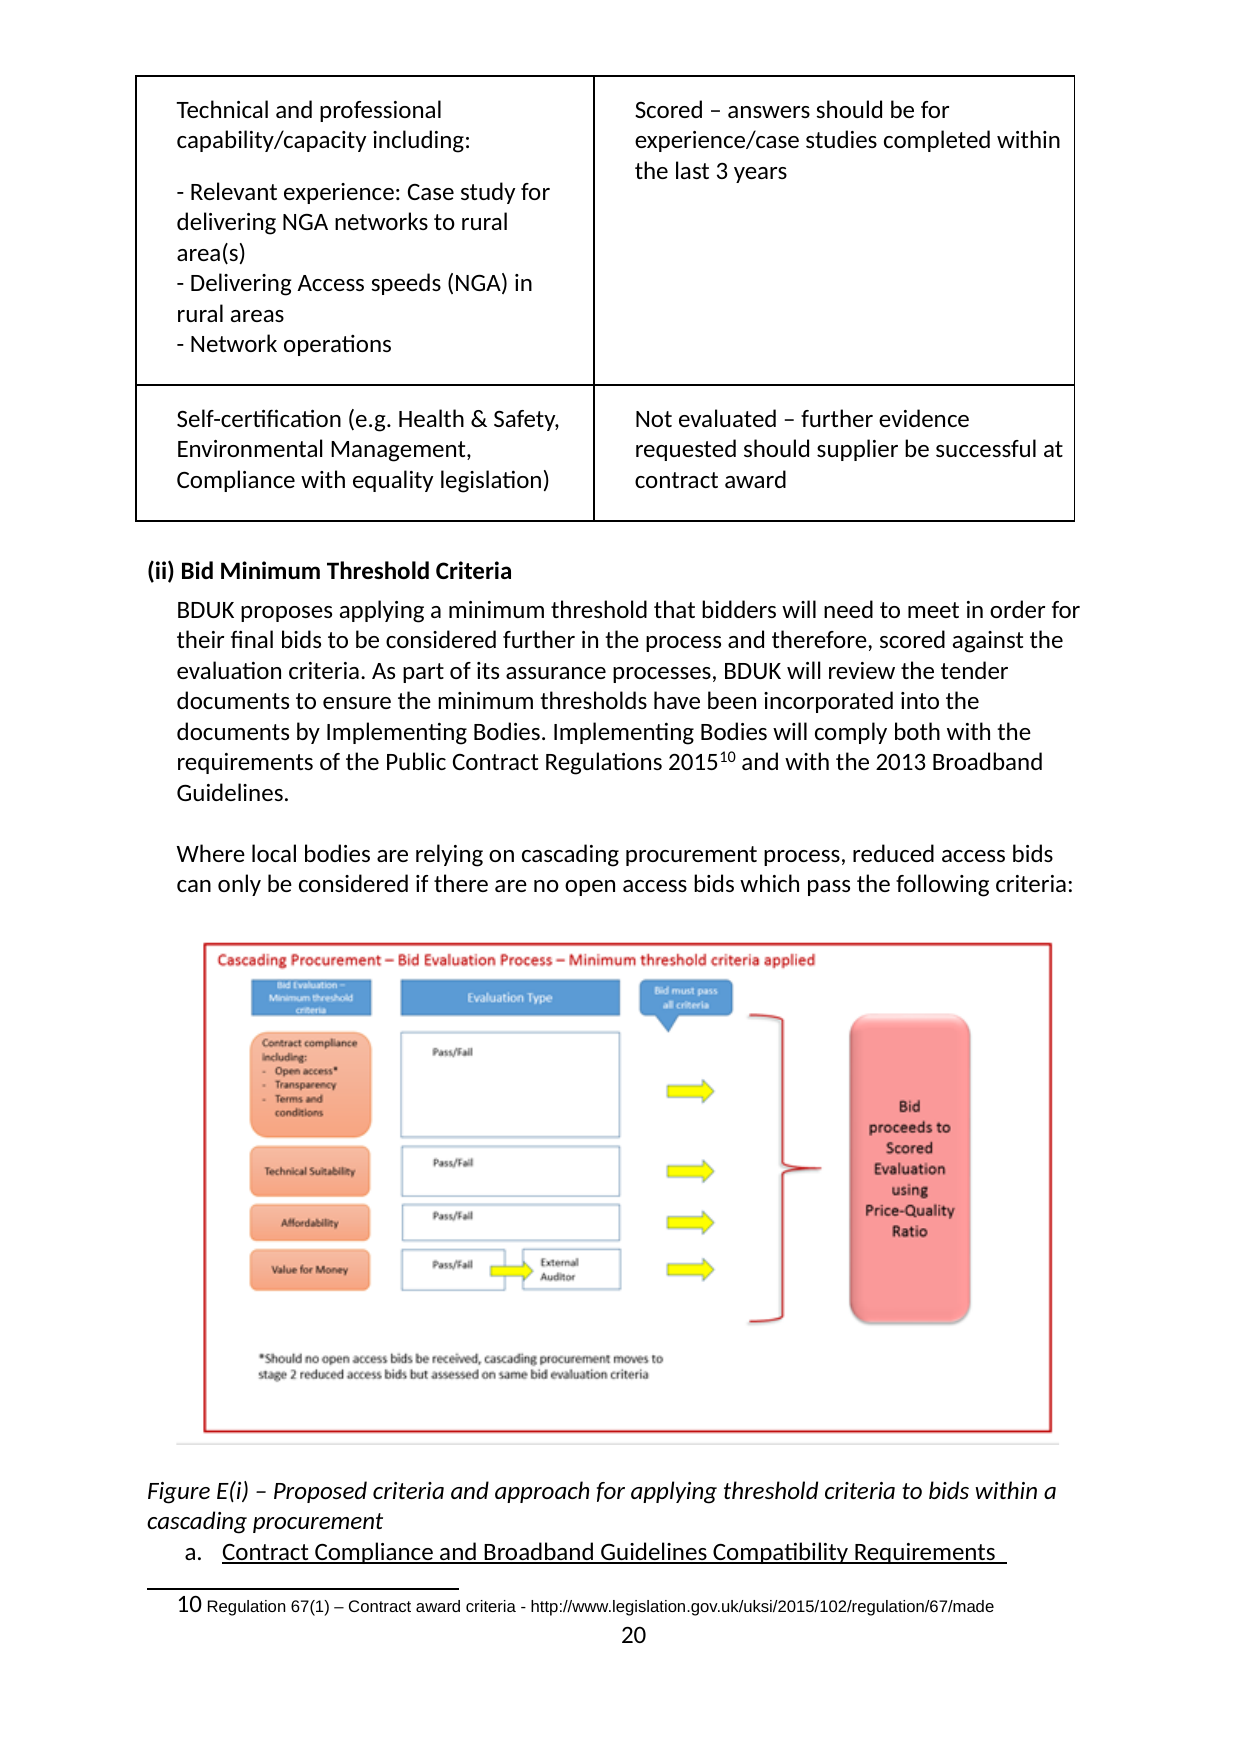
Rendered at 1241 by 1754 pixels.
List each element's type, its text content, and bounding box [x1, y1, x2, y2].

text Figure E(i) – Proposed criteria and approach for applying threshold criteria to bids within a cascading procurement [147, 1475, 1090, 1536]
text Regulation 67(1) – Contract award criteria - http://www.legislation.gov.uk/uksi/2015/102/regulation/67/made [176, 1589, 1090, 1619]
table_cell Self-certification (e.g. Health & Safety, Environmental Management, Compliance with equality legislation) [137, 386, 593, 520]
table_cell Scored – answers should be for experience/case studies completed within the last 3 years [595, 77, 1074, 384]
text Where local bodies are relying on cascading procurement process, reduced access bids can only be considered if there are no open access bids which pass the following criteria: [176, 838, 1090, 899]
text BDUK proposes applying a minimum threshold that bidders will need to meet in order for their final bids to be considered further in the process and therefore, scored against the evaluation criteria. As part of its assurance processes, BDUK will review the tender documents to ensure the minimum thresholds have been incorporated into the documents by Implementing Bodies. Implementing Bodies will comply both with the requirements of the Public Contract Regulations 2015 and with the 2013 Broadband Guidelines. [176, 594, 1090, 807]
text (ii) Bid Minimum Threshold Criteria [147, 555, 1090, 586]
list Contract Compliance and Broadband Guidelines Compatibility Requirements [184, 1536, 1090, 1566]
table_cell Not evaluated – further evidence requested should supplier be successful at contract award [595, 386, 1074, 520]
table_cell Technical and professional capability/capacity including: - Relevant experience: Case study for delivering NGA networks to rural area(s) - Delivering Access speeds (NGA) in rural areas - Network operations [137, 77, 593, 384]
